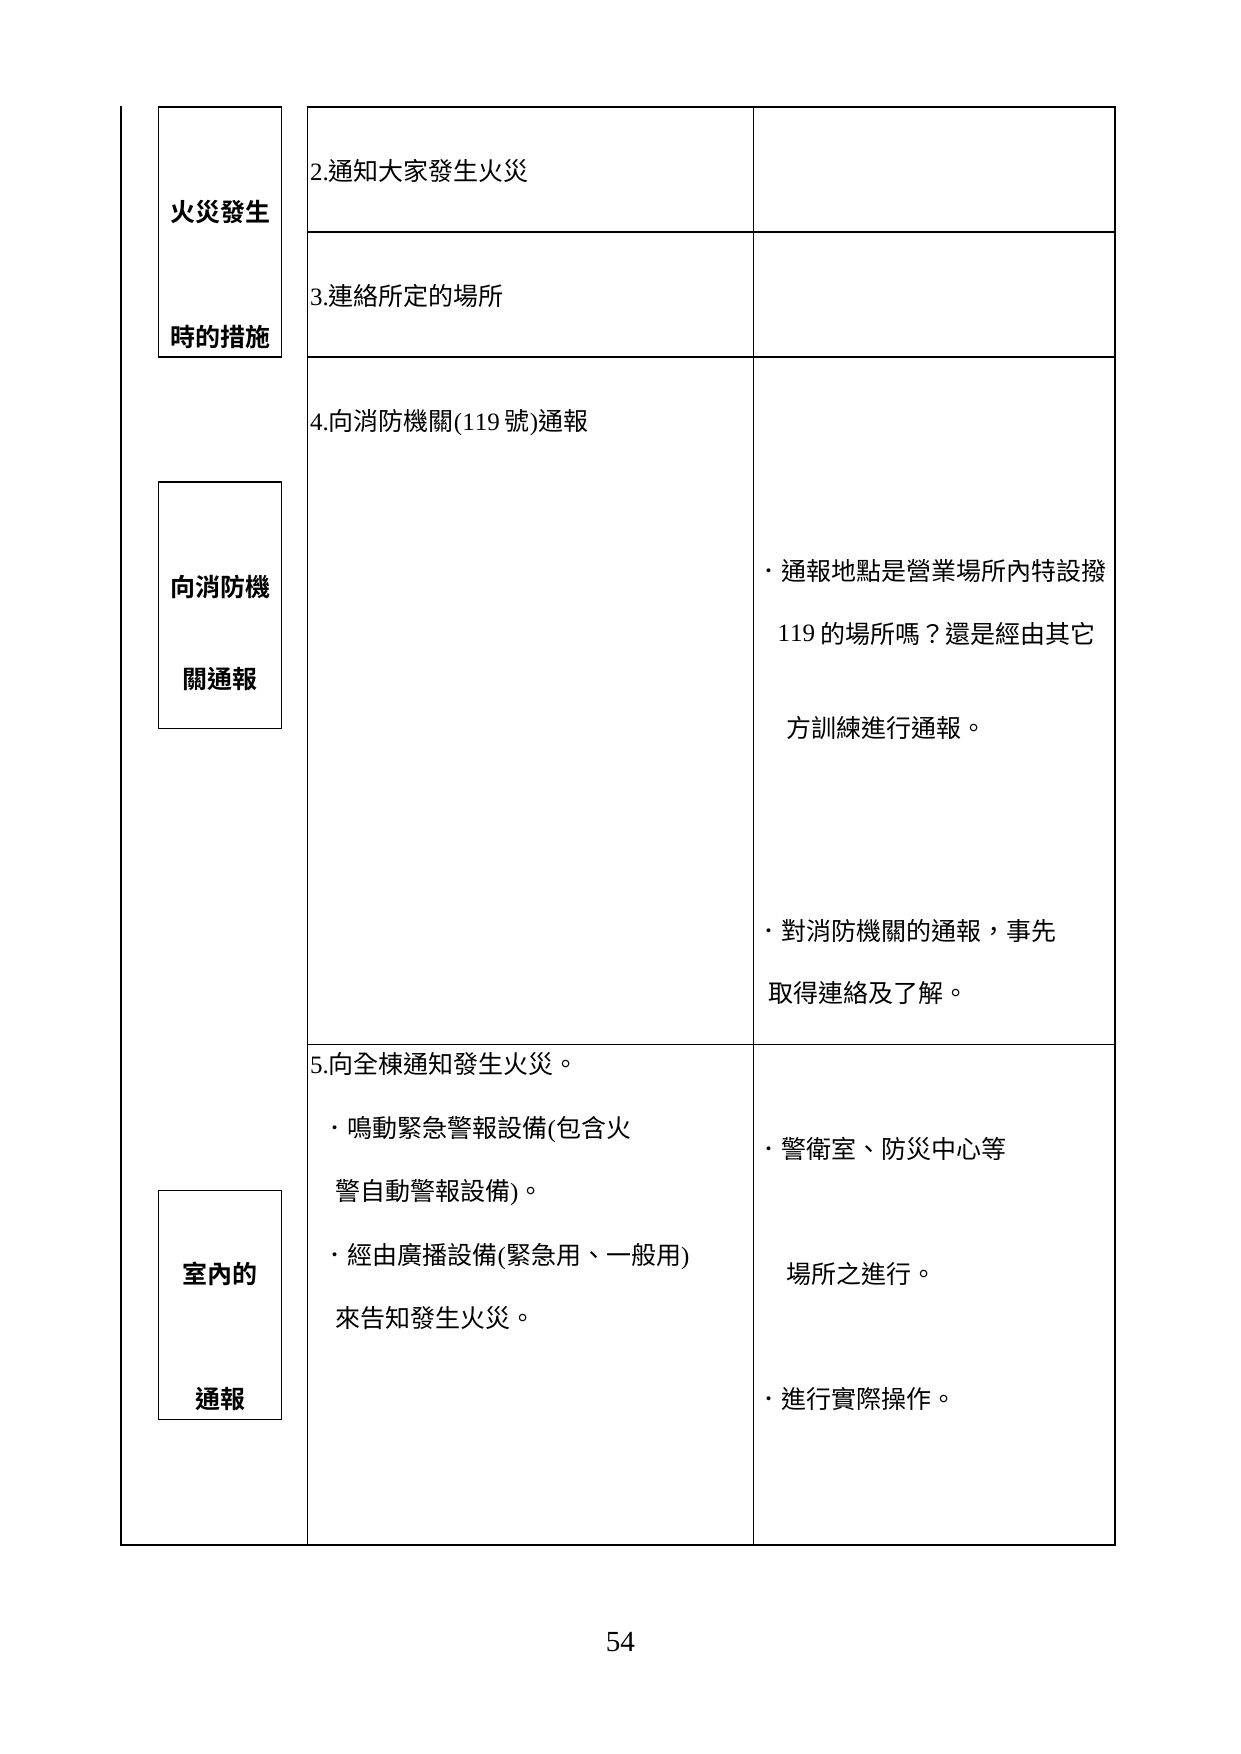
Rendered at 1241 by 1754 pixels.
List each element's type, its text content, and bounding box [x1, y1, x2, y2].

table_cell [1116, 356, 1123, 481]
table_cell [122, 231, 158, 356]
table_cell [122, 856, 158, 930]
table_cell [122, 481, 158, 606]
table_cell [754, 108, 1114, 231]
table_cell 通報 [159, 1294, 281, 1419]
table_cell ．通報地點是營業場所內特設撥 119的場所嗎？還是經由其它 方訓練進行通報。 [754, 358, 1114, 856]
table_cell [308, 794, 753, 856]
table_cell [158, 1044, 281, 1190]
table_cell [281, 856, 307, 930]
table_cell [1116, 856, 1123, 930]
table_cell [122, 1294, 158, 1419]
table_cell ．警衛室、防災中心等 場所之進行。 ．進行實際操作。 [754, 1045, 1114, 1544]
table_cell 時的措施 [159, 231, 281, 356]
table_cell [282, 1294, 307, 1419]
table_cell 向消防機 [159, 483, 281, 606]
table_cell 關通報 [159, 606, 281, 727]
table_cell [282, 1190, 307, 1294]
table_cell [282, 106, 307, 231]
table_cell [122, 1419, 158, 1544]
table_cell [158, 1420, 281, 1544]
table_cell [308, 481, 753, 606]
table_cell [281, 794, 307, 856]
table_cell [1116, 728, 1123, 794]
table_cell [281, 356, 307, 481]
table_cell [122, 606, 158, 727]
table_cell 室內的 [159, 1191, 281, 1294]
table_cell [158, 930, 281, 1044]
table_cell [158, 358, 281, 481]
table_cell [122, 106, 158, 231]
table_cell [122, 356, 158, 481]
table_cell [308, 606, 753, 727]
table_cell 3.連絡所定的場所 [308, 233, 753, 356]
table_cell [1116, 1044, 1123, 1190]
table_cell [1116, 794, 1123, 856]
table_cell [282, 231, 307, 356]
table_cell [282, 481, 307, 606]
table_cell [158, 794, 281, 856]
table_cell [281, 1044, 307, 1190]
table_cell [754, 233, 1114, 356]
table_cell 火災發生 [159, 108, 281, 231]
table_cell [122, 794, 158, 856]
table_cell [1116, 231, 1123, 356]
table_cell [1116, 1190, 1123, 1294]
table_cell [281, 1419, 307, 1544]
table_cell [158, 856, 281, 930]
table_cell [281, 728, 307, 794]
table_cell [1116, 481, 1123, 606]
table_cell [308, 728, 753, 794]
table_cell [281, 930, 307, 1044]
table_cell [1116, 1294, 1123, 1419]
table_cell 5.向全棟通知發生火災。 ．鳴動緊急警報設備(包含火 警自動警報設備)。 ．經由廣播設備(緊急用、一般用) 來告知發生火災。 [308, 1045, 753, 1544]
table_cell [158, 729, 281, 794]
table_cell [282, 606, 307, 727]
table_cell [122, 930, 158, 1044]
table_cell ．對消防機關的通報，事先 取得連絡及了解。 [754, 856, 1114, 1044]
table_cell [1116, 1419, 1123, 1544]
table_cell [1116, 106, 1123, 231]
table_cell [122, 1044, 158, 1190]
table_cell [1116, 606, 1123, 727]
table_cell [1116, 930, 1123, 1044]
table_cell [308, 856, 753, 930]
table_cell [122, 728, 158, 794]
table_cell 2.通知大家發生火災 [308, 108, 753, 231]
table_cell [308, 930, 753, 1044]
table_cell 4.向消防機關(119號)通報 [308, 358, 753, 481]
table_cell [122, 1190, 158, 1294]
